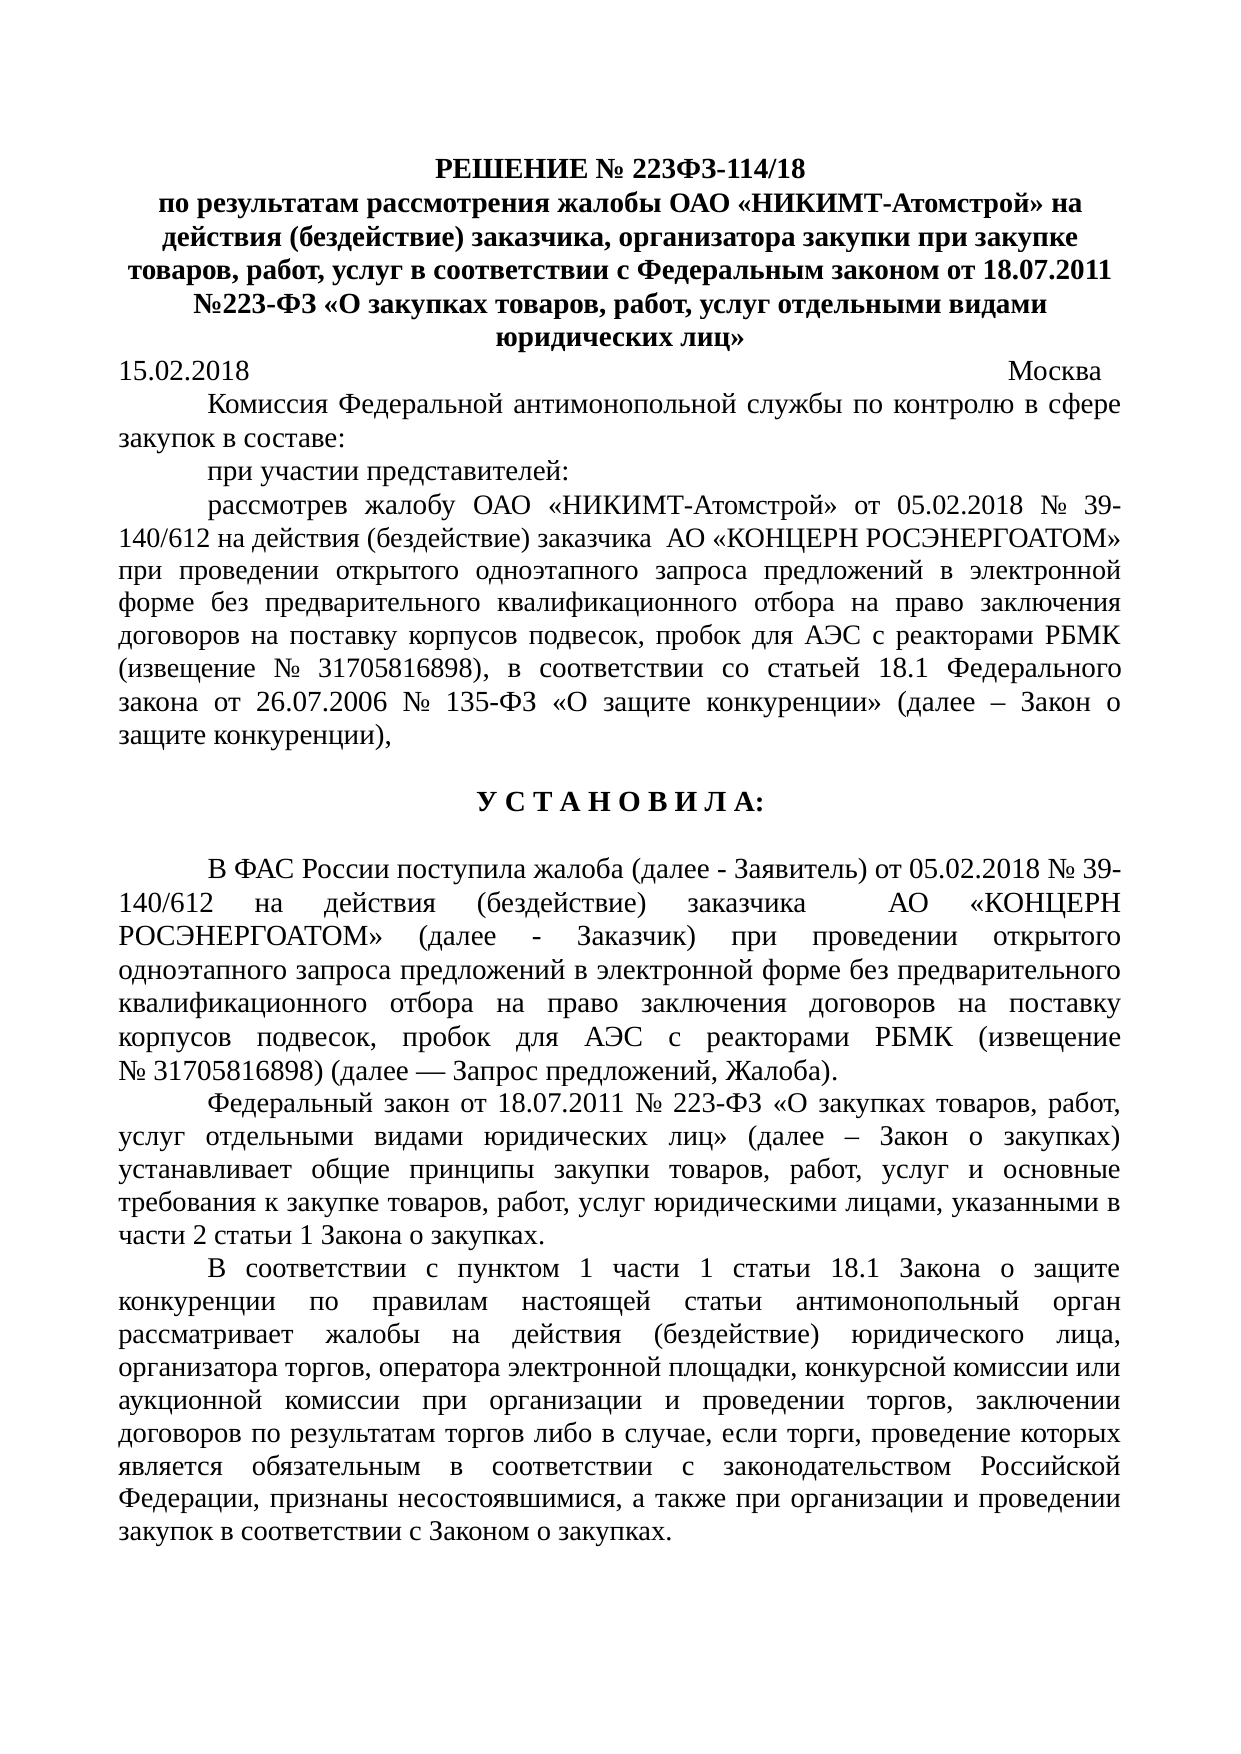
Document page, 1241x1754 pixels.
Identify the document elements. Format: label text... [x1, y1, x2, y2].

text В соответствии с пунктом 1 части 1 статьи 18.1 Закона о защите конкуренции по правилам настоящей статьи антимонопольный орган рассматривает жалобы на действия (бездействие) юридического лица, организатора торгов, оператора электронной площадки, конкурсной комиссии или аукционной комиссии при организации и проведении торгов, заключении договоров по результатам торгов либо в случае, если торги, проведение которых является обязательным в соответствии с законодательством Российской Федерации, признаны несостоявшимися, а также при организации и проведении закупок в соответствии с Законом о закупках. [118, 1251, 1122, 1547]
text Комиссия Федеральной антимонопольной службы по контролю в сфере закупок в составе: [118, 386, 1122, 453]
text Федеральный закон от 18.07.2011 № 223-ФЗ «О закупках товаров, работ, услуг отдельными видами юридических лиц» (далее – Закон о закупках) устанавливает общие принципы закупки товаров, работ, услуг и основные требования к закупке товаров, работ, услуг юридическими лицами, указанными в части 2 статьи 1 Закона о закупках. [118, 1086, 1122, 1251]
text РЕШЕНИЕ № 223ФЗ-114/18 [118, 152, 1122, 185]
text У С Т А Н О В И Л А: [118, 784, 1122, 818]
text по результатам рассмотрения жалобы ОАО «НИКИМТ-Атомстрой» на действия (бездействие) заказчика, организатора закупки при закупке товаров, работ, услуг в соответствии с Федеральным законом от 18.07.2011 №223-ФЗ «О закупках товаров, работ, услуг отдельными видами юридических лиц» [118, 185, 1122, 353]
text 15.02.2018 Москва [118, 353, 1122, 386]
text при участии представителей: [118, 453, 1122, 487]
text рассмотрев жалобу ОАО «НИКИМТ-Атомстрой» от 05.02.2018 № 39-140/612 на действия (бездействие) заказчика АО «КОНЦЕРН РОСЭНЕРГОАТОМ» при проведении открытого одноэтапного запроса предложений в электронной форме без предварительного квалификационного отбора на право заключения договоров на поставку корпусов подвесок, пробок для АЭС с реакторами РБМК (извещение № 31705816898), в соответствии со статьей 18.1 Федерального закона от 26.07.2006 № 135-ФЗ «О защите конкуренции» (далее – Закон о защите конкуренции), [118, 487, 1122, 751]
text В ФАС России поступила жалоба (далее - Заявитель) от 05.02.2018 № 39-140/612 на действия (бездействие) заказчика АО «КОНЦЕРН РОСЭНЕРГОАТОМ» (далее - Заказчик) при проведении открытого одноэтапного запроса предложений в электронной форме без предварительного квалификационного отбора на право заключения договоров на поставку корпусов подвесок, пробок для АЭС с реакторами РБМК (извещение № 31705816898) (далее — Запрос предложений, Жалоба). [118, 851, 1122, 1086]
